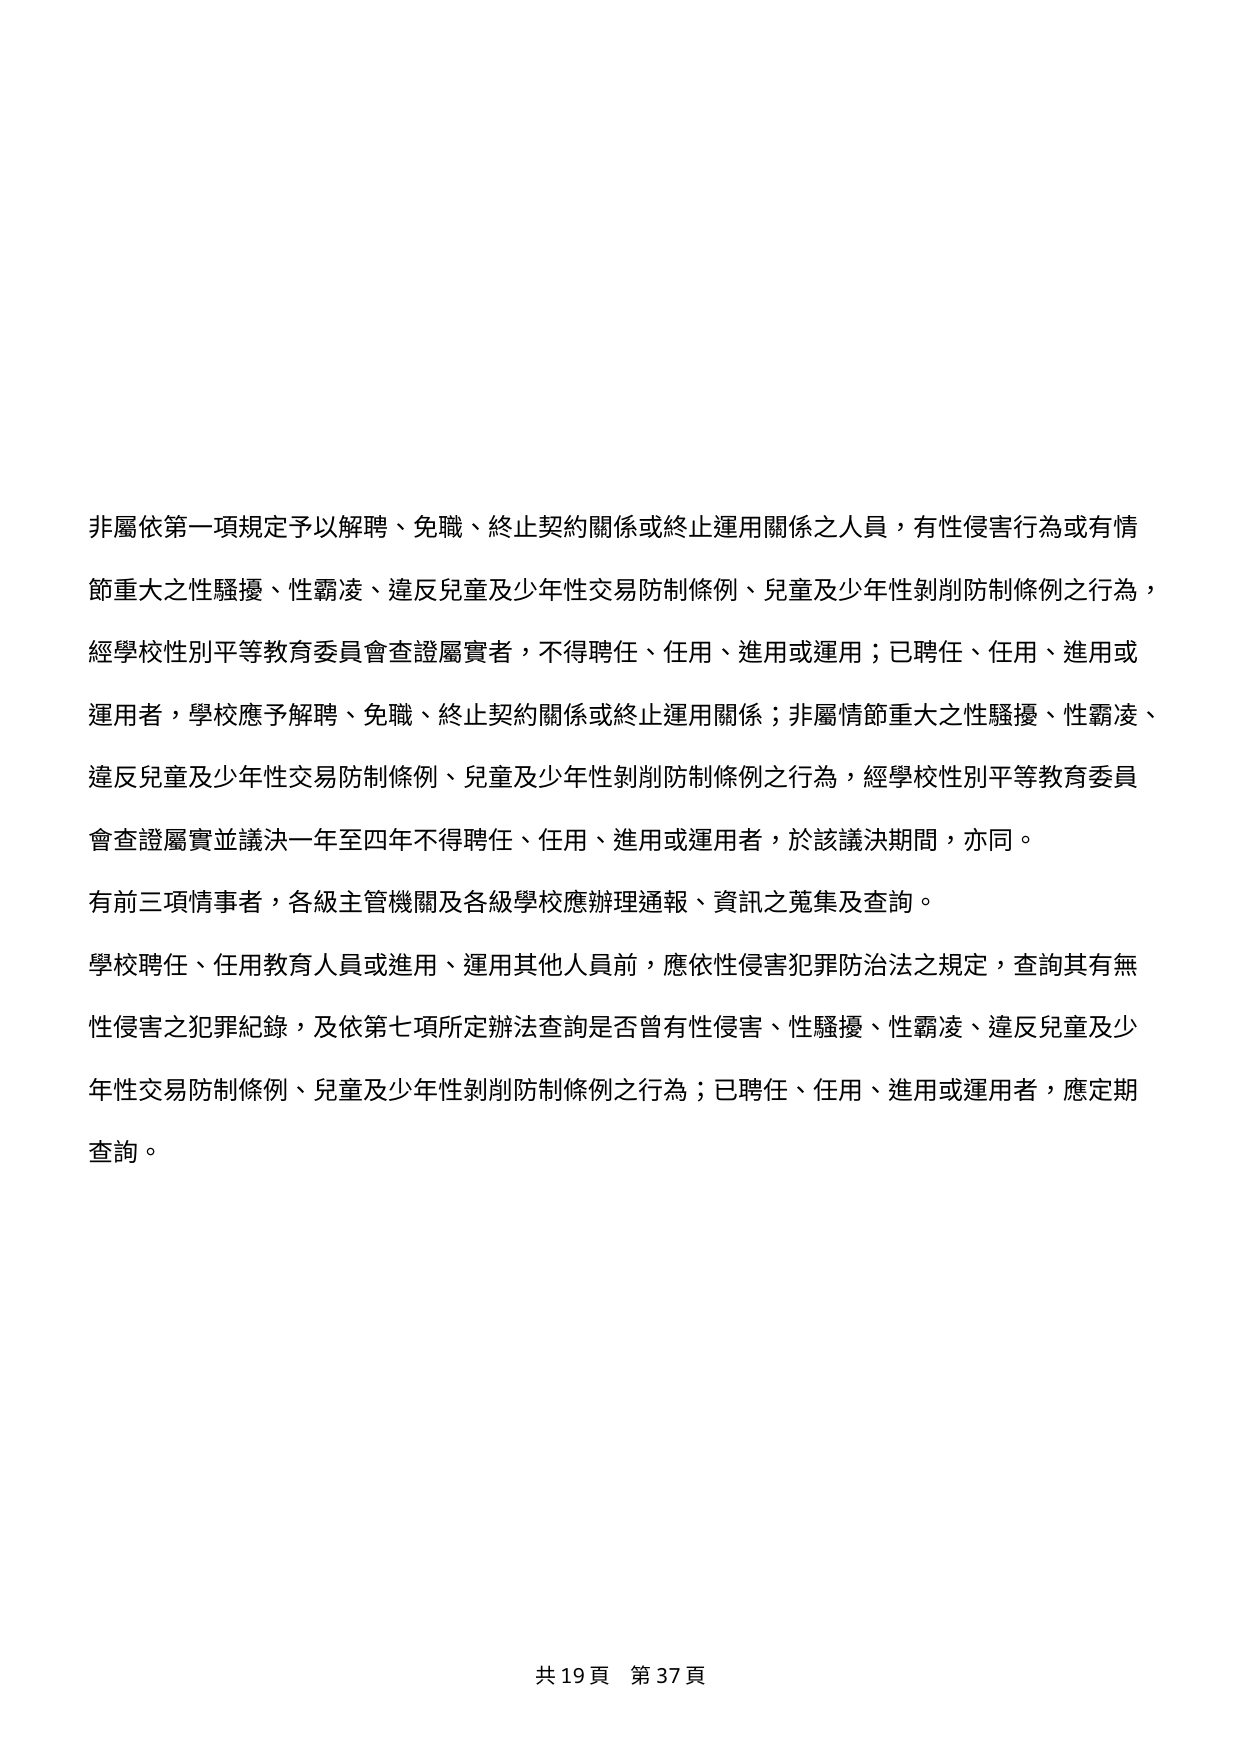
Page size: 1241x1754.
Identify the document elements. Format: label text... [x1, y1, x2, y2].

text 有前三項情事者，各級主管機關及各級學校應辦理通報、資訊之蒐集及查詢。 [89, 859, 1152, 922]
text 學校聘任、任用教育人員或進用、運用其他人員前，應依性侵害犯罪防治法之規定，查詢其有無性侵害之犯罪紀錄，及依第七項所定辦法查詢是否曾有性侵害、性騷擾、性霸凌、違反兒童及少年性交易防制條例、兒童及少年性剝削防制條例之行為；已聘任、任用、進用或運用者，應定期查詢。 [89, 922, 1152, 1172]
text 非屬依第一項規定予以解聘、免職、終止契約關係或終止運用關係之人員，有性侵害行為或有情節重大之性騷擾、性霸凌、違反兒童及少年性交易防制條例、兒童及少年性剝削防制條例之行為，經學校性別平等教育委員會查證屬實者，不得聘任、任用、進用或運用；已聘任、任用、進用或運用者，學校應予解聘、免職、終止契約關係或終止運用關係；非屬情節重大之性騷擾、性霸凌、違反兒童及少年性交易防制條例、兒童及少年性剝削防制條例之行為，經學校性別平等教育委員會查證屬實並議決一年至四年不得聘任、任用、進用或運用者，於該議決期間，亦同。 [89, 484, 1152, 859]
